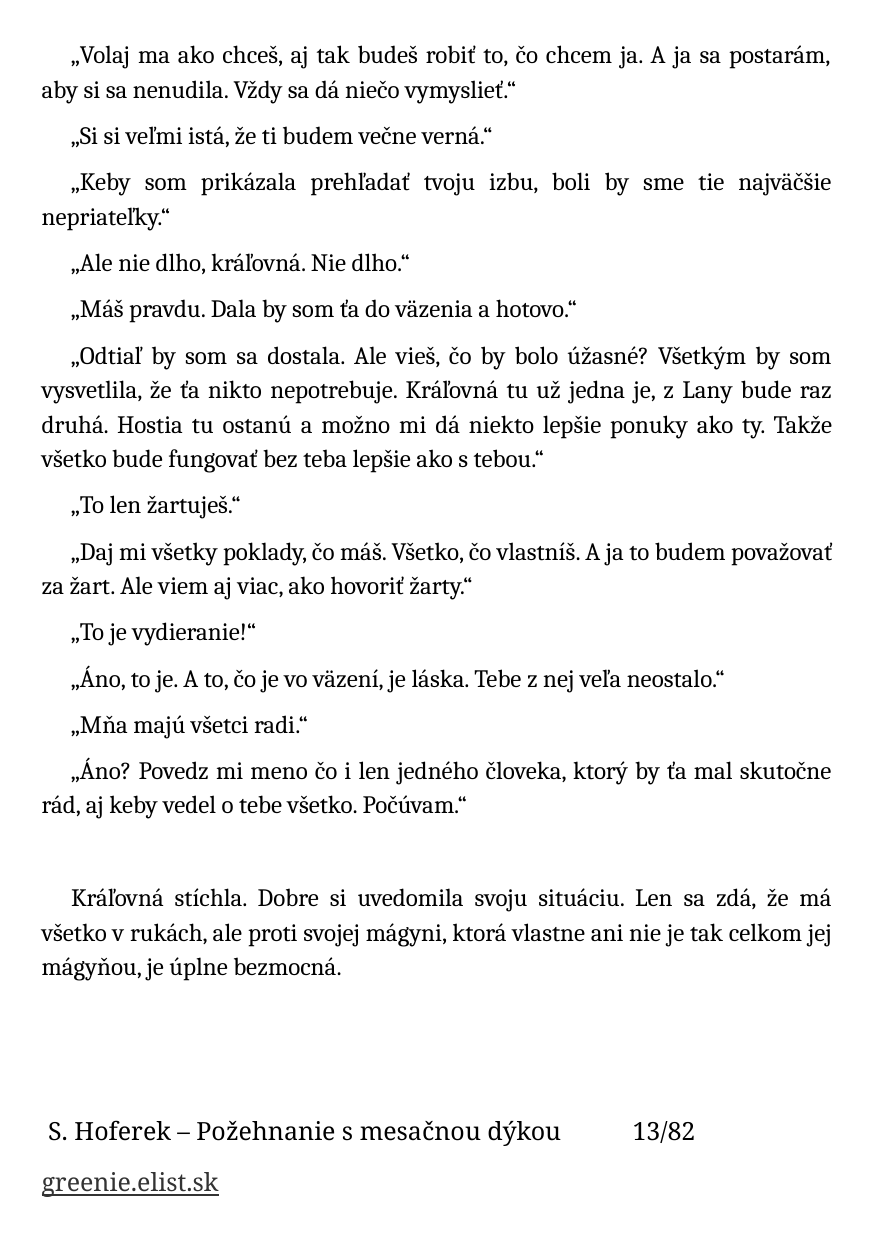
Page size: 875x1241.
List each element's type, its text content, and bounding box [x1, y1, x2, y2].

text „Daj mi všetky poklady, čo máš. Všetko, čo vlastníš. A ja to budem považovať za žart. Ale viem aj viac, ako hovoriť žarty.“ [41, 537, 833, 601]
text „Áno, to je. A to, čo je vo väzení, je láska. Tebe z nej veľa neostalo.“ [41, 664, 833, 693]
text „Áno? Povedz mi meno čo i len jedného človeka, ktorý by ťa mal skutočne rád, aj keby vedel o tebe všetko. Počúvam.“ [41, 757, 833, 820]
text „To len žartuješ.“ [41, 491, 833, 520]
text „Odtiaľ by som sa dostala. Ale vieš, čo by bolo úžasné? Všetkým by som vysvetlila, že ťa nikto nepotrebuje. Kráľovná tu už jedna je, z Lany bude raz druhá. Hostia tu ostanú a možno mi dá niekto lepšie ponuky ako ty. Takže všetko bude fungovať bez teba lepšie ako s tebou.“ [41, 342, 833, 474]
text „Volaj ma ako chceš, aj tak budeš robiť to, čo chcem ja. A ja sa postarám, aby si sa nenudila. Vždy sa dá niečo vymyslieť.“ [41, 41, 833, 104]
text „Máš pravdu. Dala by som ťa do väzenia a hotovo.“ [41, 295, 833, 324]
text Kráľovná stíchla. Dobre si uvedomila svoju situáciu. Len sa zdá, že má všetko v rukách, ale proti svojej mágyni, ktorá vlastne ani nie je tak celkom jej mágyňou, je úplne bezmocná. [41, 884, 833, 982]
text „To je vydieranie!“ [41, 618, 833, 647]
text „Si si veľmi istá, že ti budem večne verná.“ [41, 122, 833, 151]
text „Keby som prikázala prehľadať tvoju izbu, boli by sme tie najväčšie nepriateľky.“ [41, 168, 833, 232]
text „Ale nie dlho, kráľovná. Nie dlho.“ [41, 249, 833, 278]
text „Mňa majú všetci radi.“ [41, 711, 833, 739]
